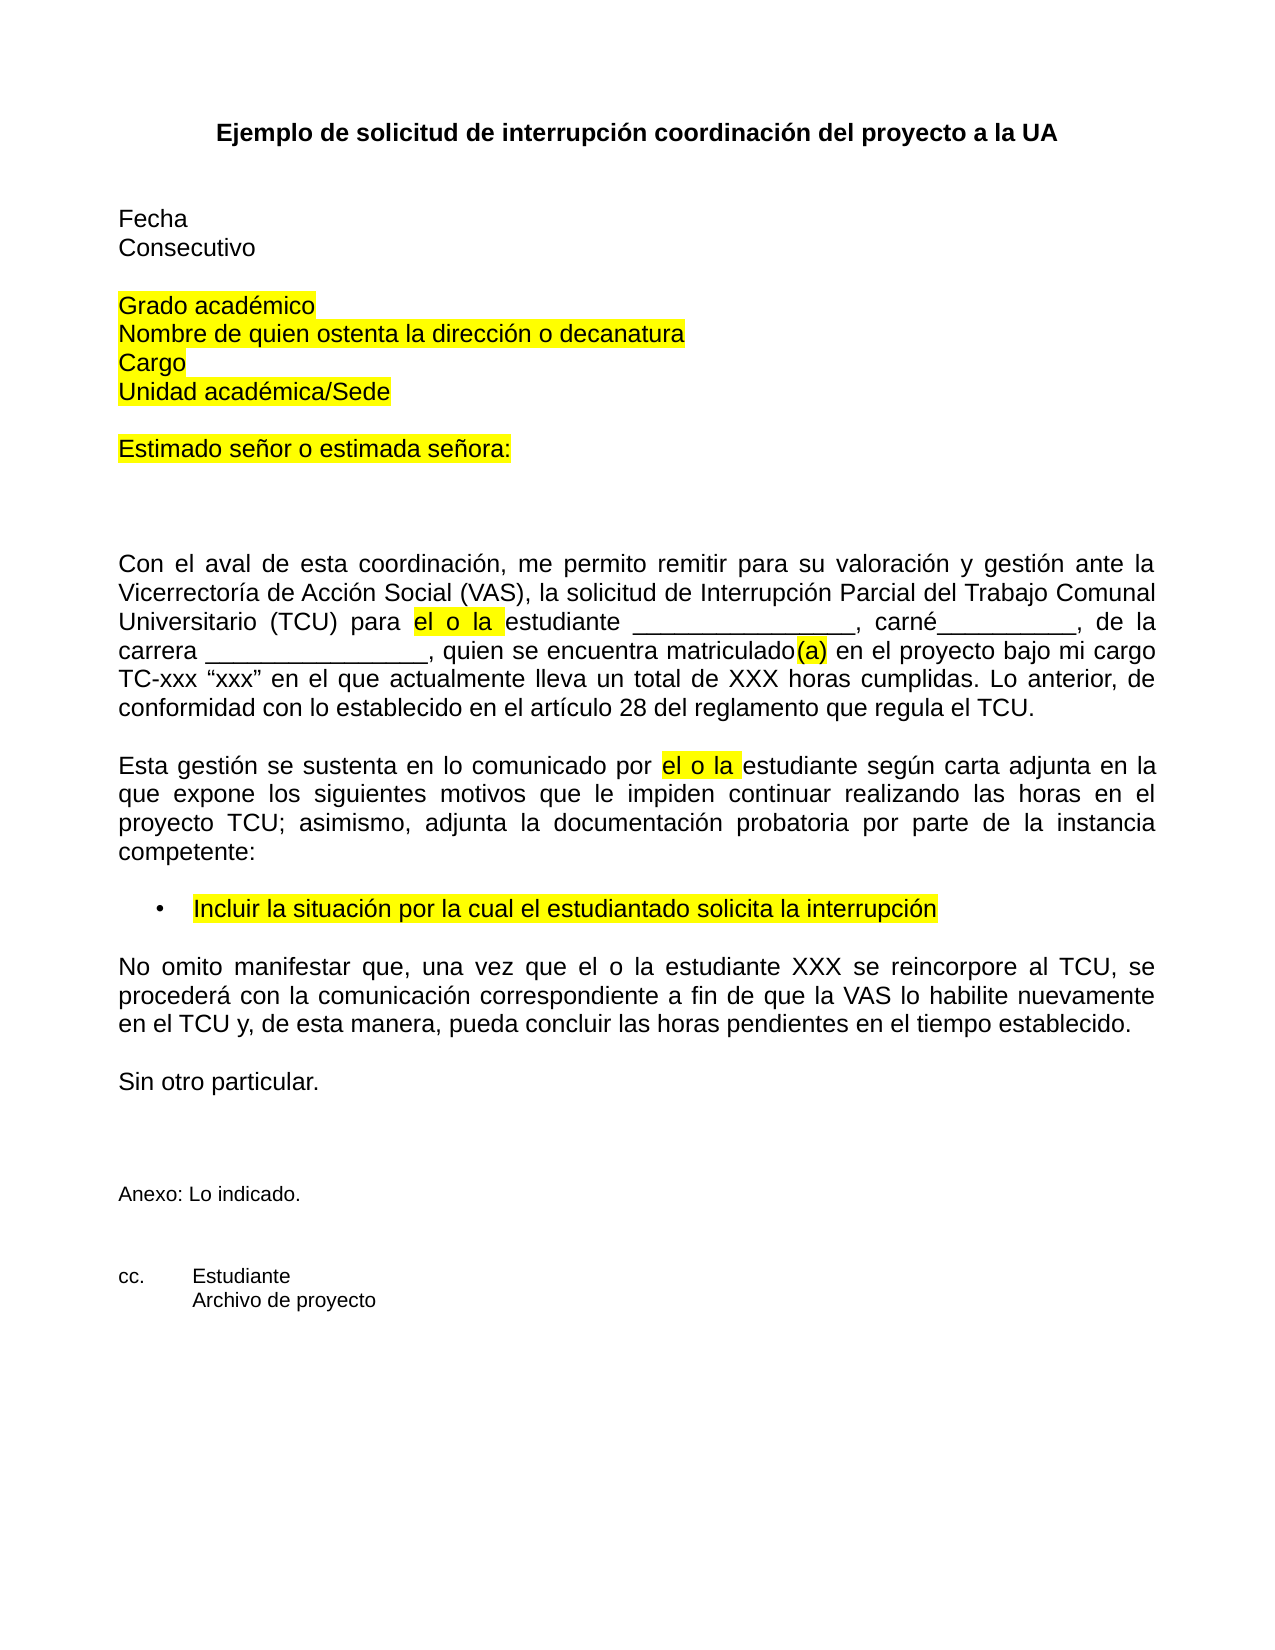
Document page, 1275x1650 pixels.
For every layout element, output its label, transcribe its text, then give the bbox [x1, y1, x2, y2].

text Grado académico [118, 291, 1157, 319]
text Cargo [118, 348, 1157, 377]
text Sin otro particular. [118, 1067, 1157, 1096]
text Unidad académica/Sede [118, 377, 1157, 406]
text Consecutivo [118, 233, 1157, 262]
text cc. Estudiante [118, 1263, 1157, 1287]
text Nombre de quien ostenta la dirección o decanatura [118, 319, 1157, 348]
list Incluir la situación por la cual el estudiantado solicita la interrupción [156, 894, 1157, 923]
text Archivo de proyecto [118, 1287, 1157, 1311]
text Con el aval de esta coordinación, me permito remitir para su valoración y gestión ante la Vicerrectoría de Acción Social (VAS), la solicitud de Interrupción Parcial del Trabajo Comunal Universitario (TCU) para el o la estudiante ________________, carné__________, de la carrera ________________, quien se encuentra matriculado(a) en el proyecto bajo mi cargo TC-xxx “xxx” en el que actualmente lleva un total de XXX horas cumplidas. Lo anterior, de conformidad con lo establecido en el artículo 28 del reglamento que regula el TCU. [118, 549, 1157, 722]
text Fecha [118, 204, 1157, 233]
text Anexo: Lo indicado. [118, 1182, 1157, 1206]
text Estimado señor o estimada señora: [118, 434, 1157, 463]
text No omito manifestar que, una vez que el o la estudiante XXX se reincorpore al TCU, se procederá con la comunicación correspondiente a fin de que la VAS lo habilite nuevamente en el TCU y, de esta manera, pueda concluir las horas pendientes en el tiempo establecido. [118, 952, 1157, 1038]
text Ejemplo de solicitud de interrupción coordinación del proyecto a la UA [118, 118, 1157, 147]
text Esta gestión se sustenta en lo comunicado por el o la estudiante según carta adjunta en la que expone los siguientes motivos que le impiden continuar realizando las horas en el proyecto TCU; asimismo, adjunta la documentación probatoria por parte de la instancia competente: [118, 751, 1157, 866]
